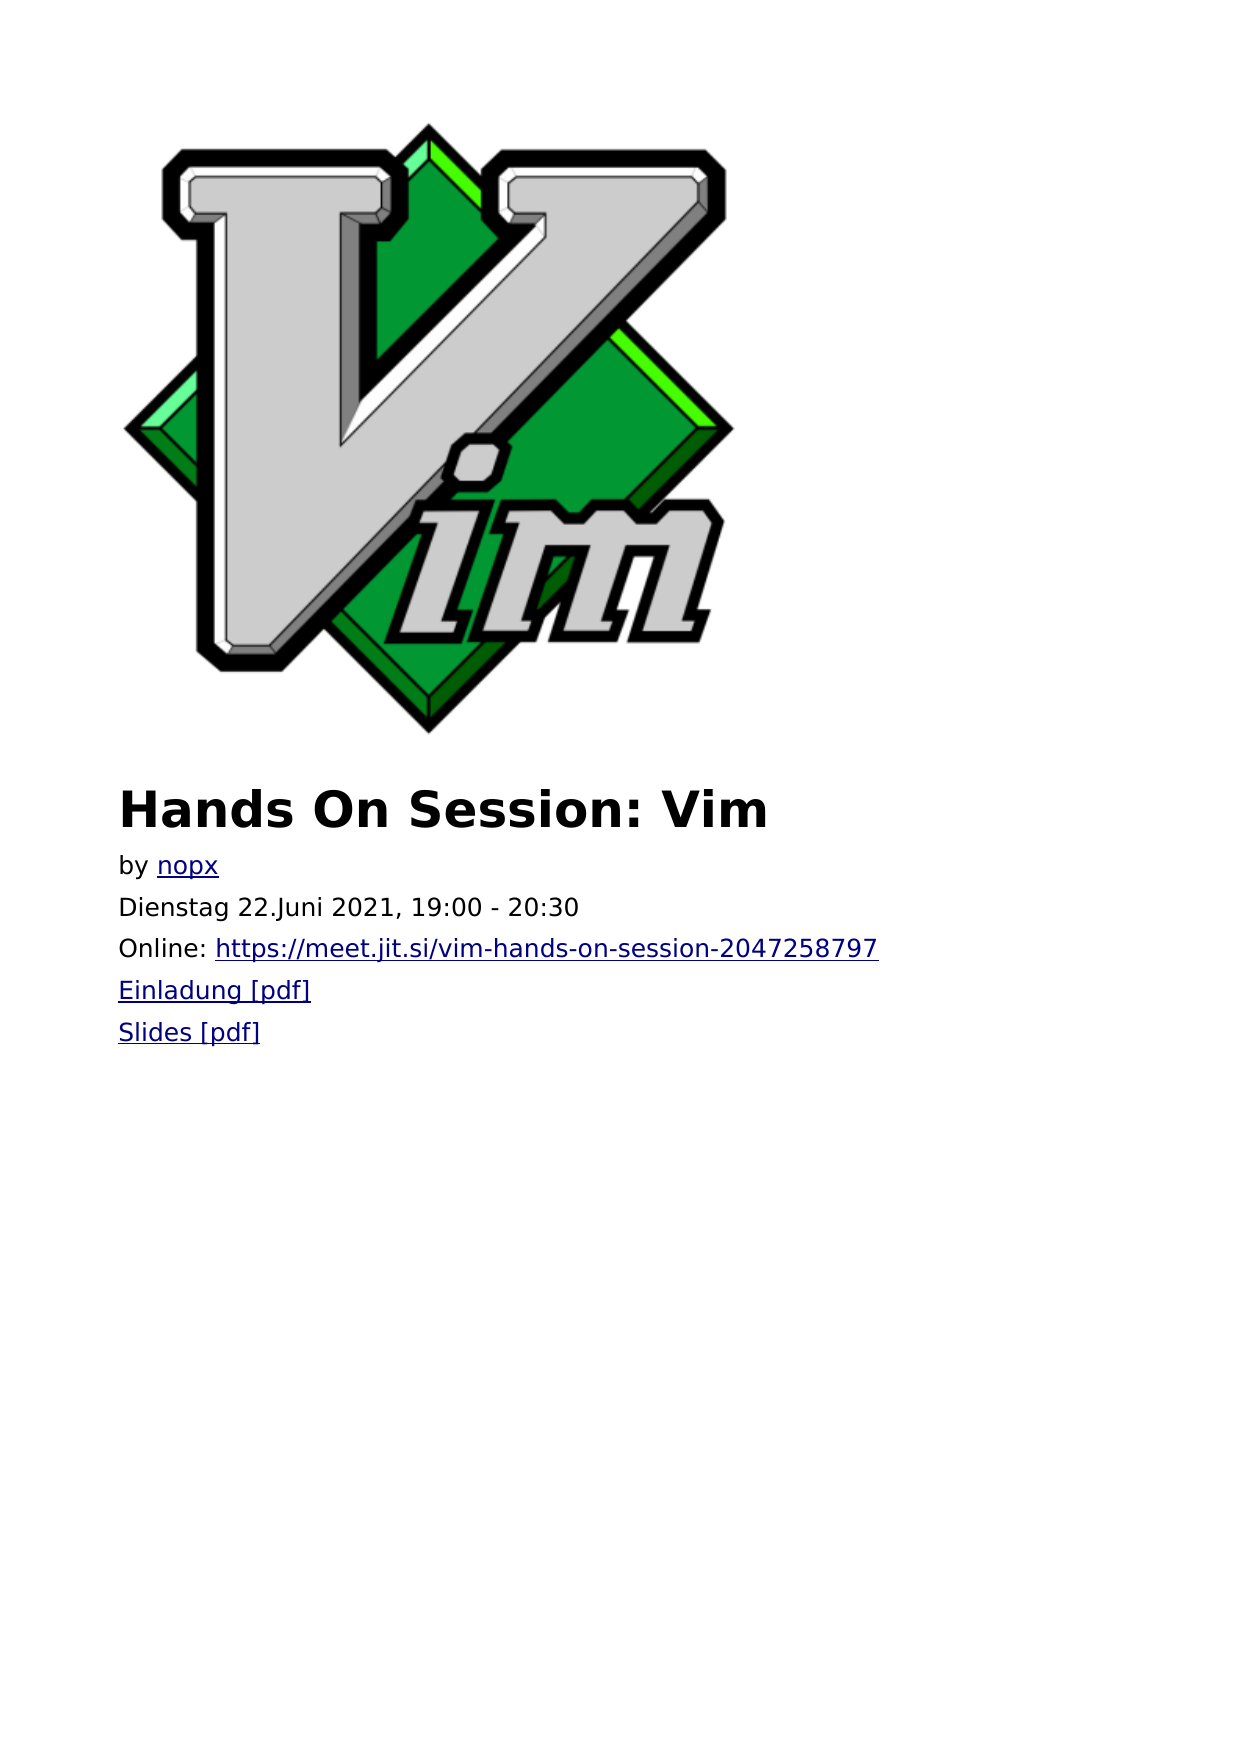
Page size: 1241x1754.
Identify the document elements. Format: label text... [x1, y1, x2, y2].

text Online: https://meet.jit.si/vim-hands-on-session-2047258797 [118, 935, 1122, 964]
text Einladung [pdf] [118, 976, 1122, 1006]
text Slides [pdf] [118, 1018, 1122, 1047]
text Dienstag 22.Juni 2021, 19:00 - 20:30 [118, 893, 1122, 922]
subtitle Hands On Session: Vim [118, 781, 1122, 839]
picture [118, 118, 744, 744]
text by nopx [118, 851, 1122, 881]
